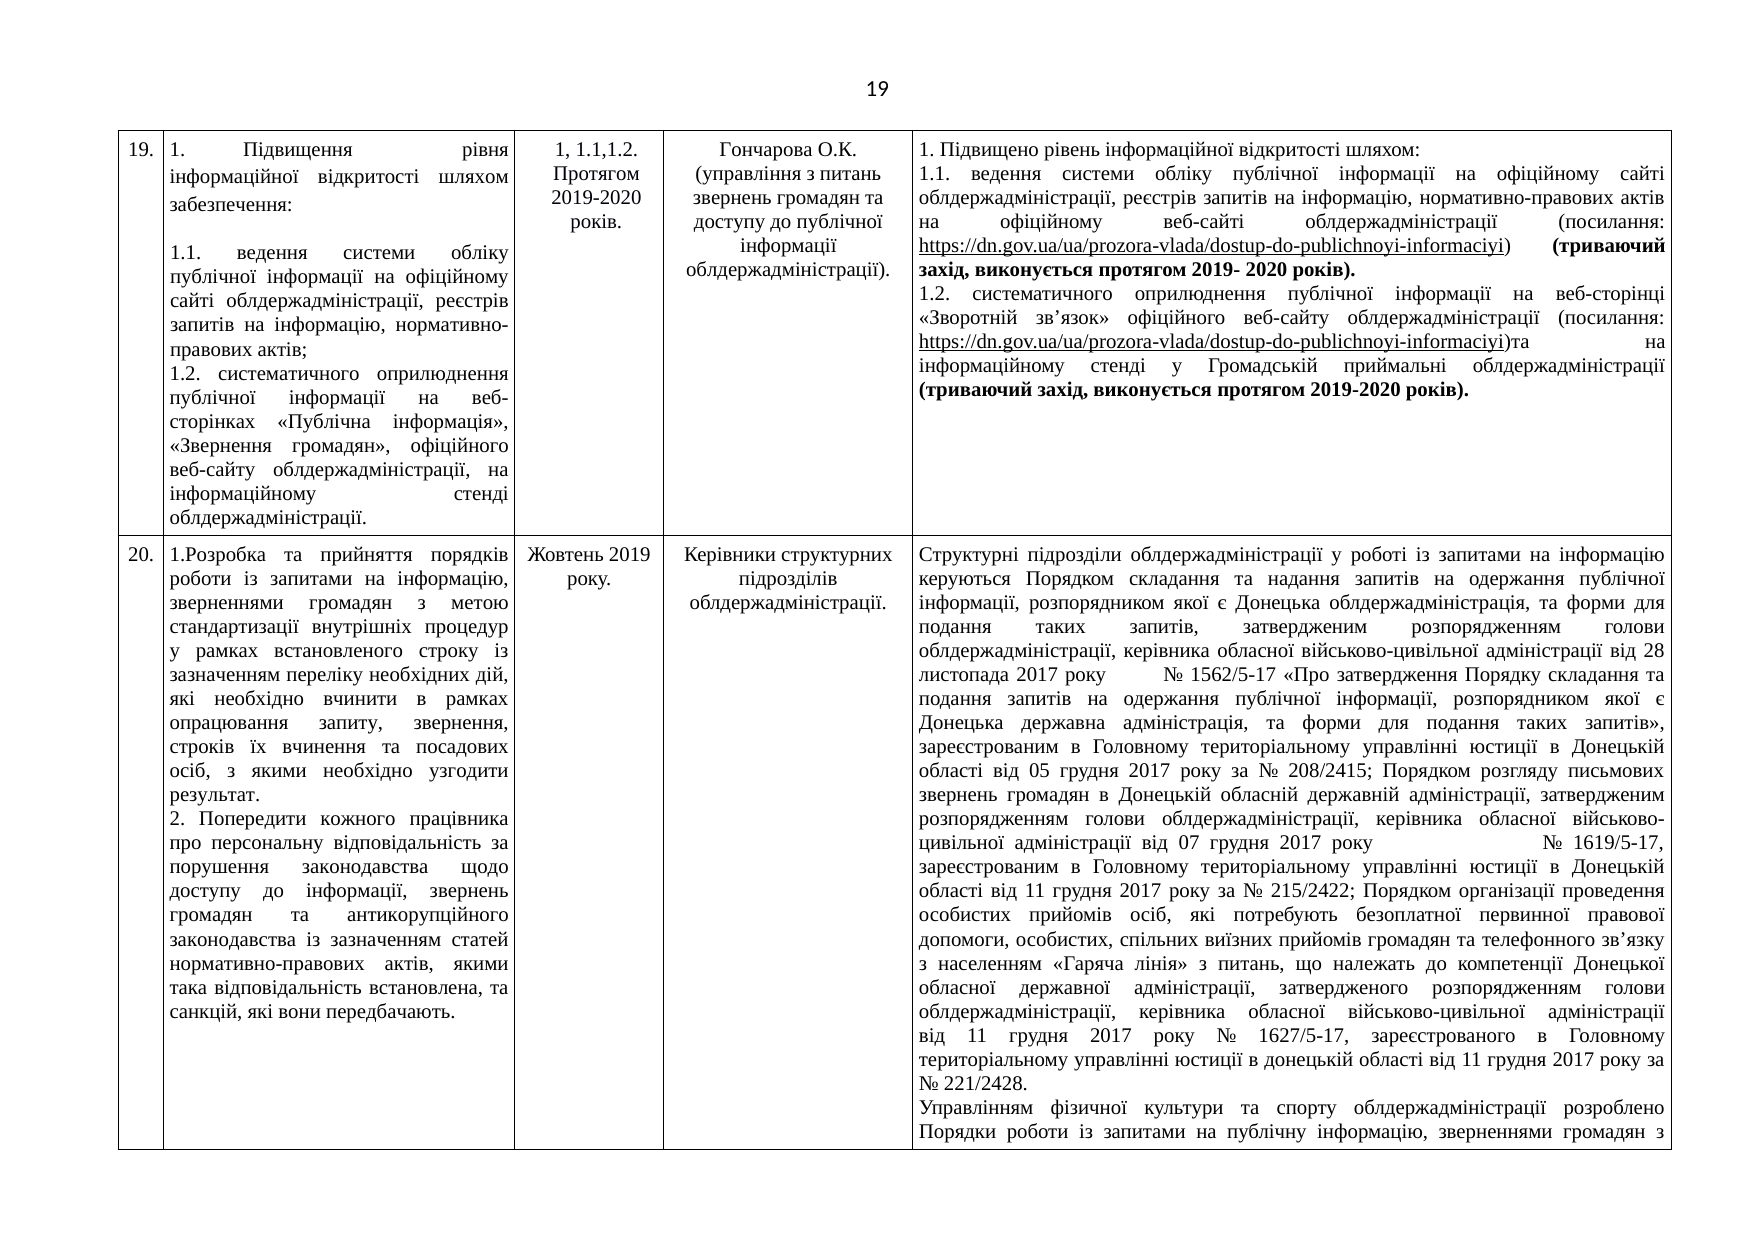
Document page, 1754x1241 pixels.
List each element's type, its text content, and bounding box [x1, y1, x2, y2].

table_cell 19. [119, 131, 163, 535]
table_cell Керівники структурних підрозділів облдержадміністрації. [664, 536, 912, 1149]
table_cell [1672, 130, 1681, 535]
table_cell Підвищення рівня інформаційної відкритості шляхом забезпечення: 1.1. ведення системи обліку публічної інформації на офіційному сайті облдержадміністрації, реєстрів запитів на інформацію, нормативно-правових актів; 1.2. систематичного оприлюднення публічної інформації на веб-сторінках «Публічна інформація», «Звернення громадян», офіційного веб-сайту облдержадміністрації, на інформаційному стенді облдержадміністрації. [164, 131, 514, 535]
table_cell [1672, 535, 1681, 1149]
table_cell 1. Підвищено рівень інформаційної відкритості шляхом: 1.1. ведення системи обліку публічної інформації на офіційному сайті облдержадміністрації, реєстрів запитів на інформацію, нормативно-правових актів на офіційному веб-сайті облдержадміністрації (посилання: https://dn.gov.ua/ua/prozora-vlada/dostup-do-publichnoyi-informaciyi) (триваючий захід, виконується протягом 2019- 2020 років). 1.2. систематичного оприлюднення публічної інформації на веб-сторінці «Зворотній зв’язок» офіційного веб-сайту облдержадміністрації (посилання: https://dn.gov.ua/ua/prozora-vlada/dostup-do-publichnoyi-informaciyi)та на інформаційному стенді у Громадській приймальні облдержадміністрації (триваючий захід, виконується протягом 2019-2020 років). [913, 131, 1671, 535]
table_cell [1681, 535, 1688, 1149]
table_cell Структурні підрозділи облдержадміністрації у роботі із запитами на інформацію керуються Порядком складання та надання запитів на одержання публічної інформації, розпорядником якої є Донецька облдержадміністрація, та форми для подання таких запитів, затвердженим розпорядженням голови облдержадміністрації, керівника обласної військово-цивільної адміністрації від 28 листопада 2017 року № 1562/5-17 «Про затвердження Порядку складання та подання запитів на одержання публічної інформації, розпорядником якої є Донецька державна адміністрація, та форми для подання таких запитів», зареєстрованим в Головному територіальному управлінні юстиції в Донецькій області від 05 грудня 2017 року за № 208/2415; Порядком розгляду письмових звернень громадян в Донецькій обласній державній адміністрації, затвердженим розпорядженням голови облдержадміністрації, керівника обласної військово-цивільної адміністрації від 07 грудня 2017 року № 1619/5-17, зареєстрованим в Головному територіальному управлінні юстиції в Донецькій області від 11 грудня 2017 року за № 215/2422; Порядком організації проведення особистих прийомів осіб, які потребують безоплатної первинної правової допомоги, особистих, спільних виїзних прийомів громадян та телефонного зв’язку з населенням «Гаряча лінія» з питань, що належать до компетенції Донецької обласної державної адміністрації, затвердженого розпорядженням голови облдержадміністрації, керівника обласної військово-цивільної адміністрації від 11 грудня 2017 року № 1627/5-17, зареєстрованого в Головному територіальному управлінні юстиції в донецькій області від 11 грудня 2017 року за № 221/2428. Управлінням фізичної культури та спорту облдержадміністрації розроблено Порядки роботи із запитами на публічну інформацію, зверненнями громадян з [913, 536, 1671, 1149]
table_cell 20. [119, 536, 163, 1149]
table_cell Гончарова О.К. (управління з питань звернень громадян та доступу до публічної інформації облдержадміністрації). [664, 131, 912, 535]
table_cell Жовтень 2019 року. [515, 536, 663, 1149]
table_cell 1, 1.1,1.2. Протягом 2019-2020 років. [515, 131, 663, 535]
table_cell [1681, 130, 1688, 535]
table_cell 1.Розробка та прийняття порядків роботи із запитами на інформацію, зверненнями громадян з метою стандартизації внутрішніх процедур у рамках встановленого строку із зазначенням переліку необхідних дій, які необхідно вчинити в рамках опрацювання запиту, звернення, строків їх вчинення та посадових осіб, з якими необхідно узгодити результат. 2. Попередити кожного працівника про персональну відповідальність за порушення законодавства щодо доступу до інформації, звернень громадян та антикорупційного законодавства із зазначенням статей нормативно-правових актів, якими така відповідальність встановлена, та санкцій, які вони передбачають. [164, 536, 514, 1149]
